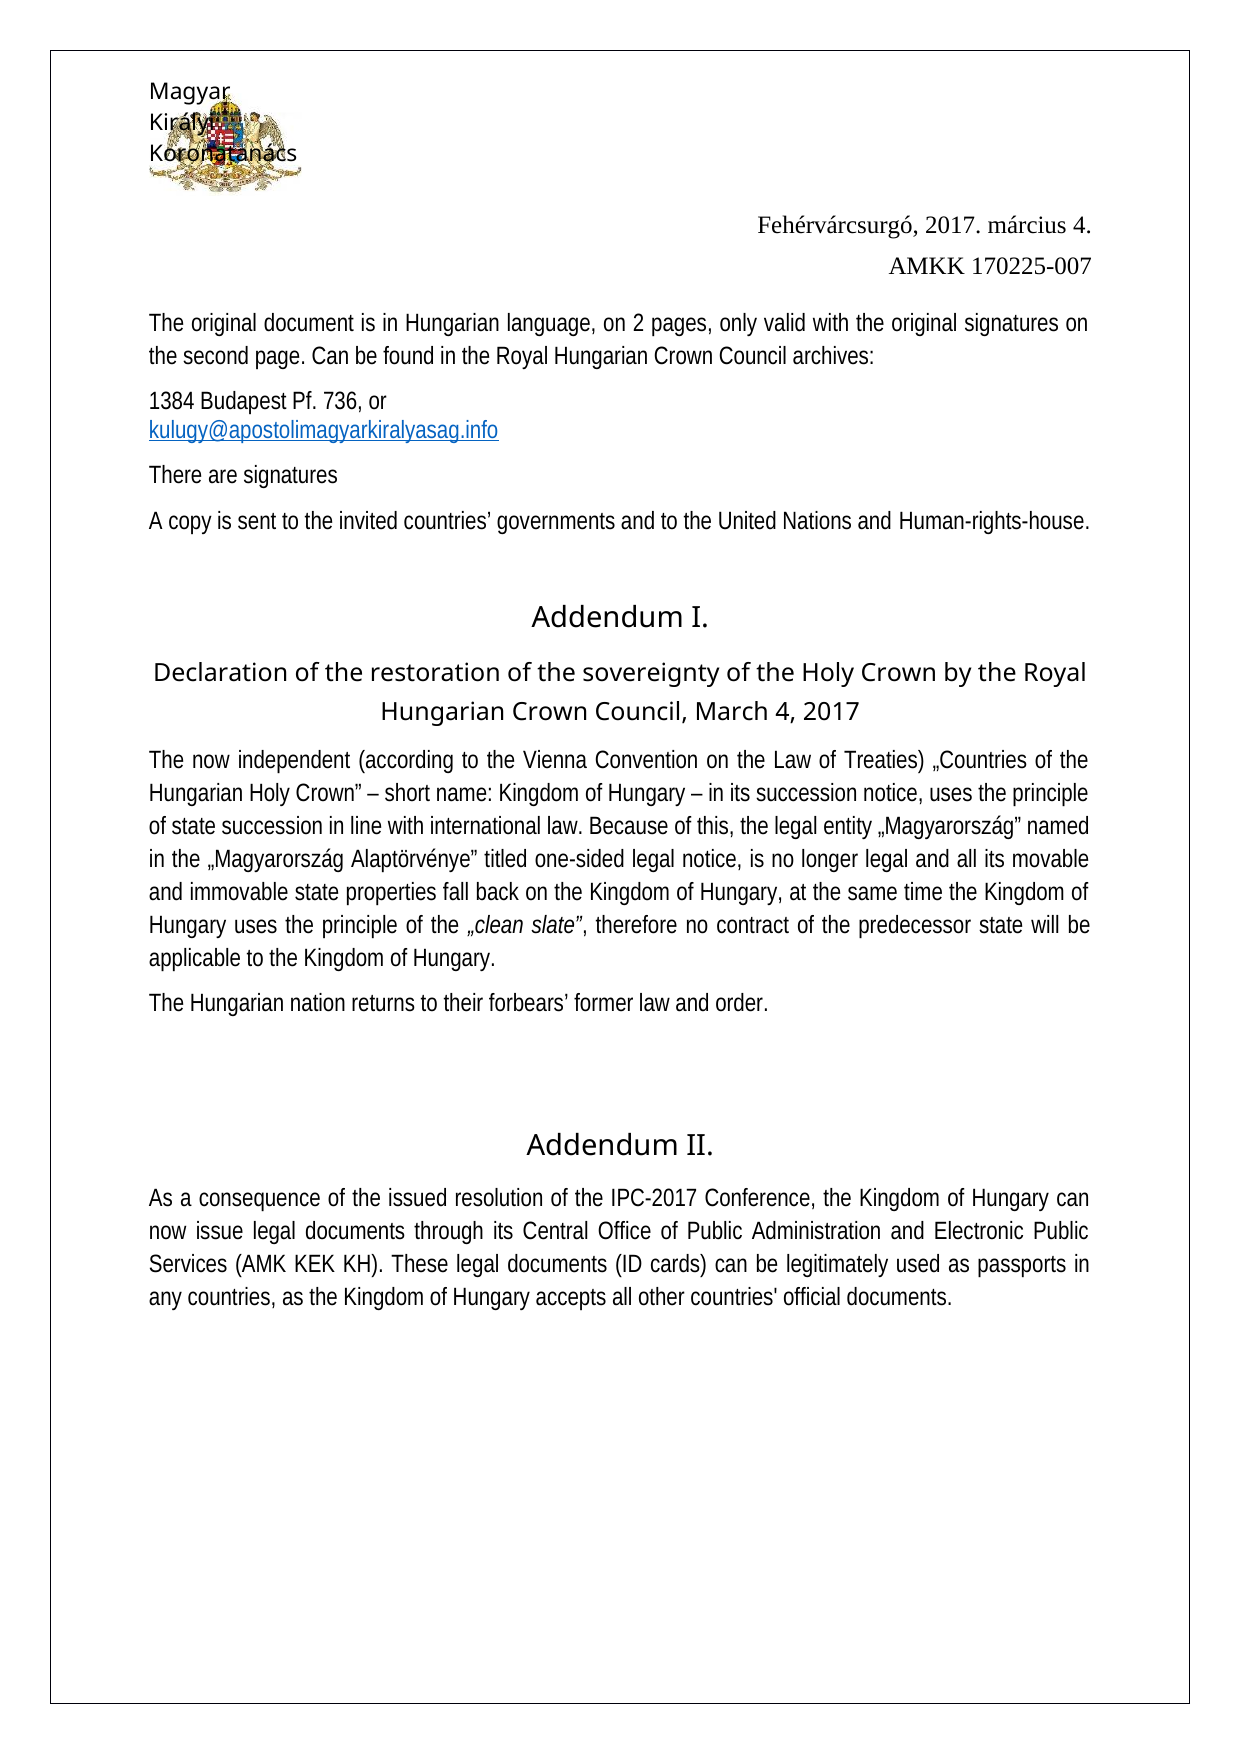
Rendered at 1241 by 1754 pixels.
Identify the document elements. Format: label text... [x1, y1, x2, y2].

text There are signatures [149, 460, 1092, 489]
text The now independent (according to the Vienna Convention on the Law of Treaties) „Countries of the Hungarian Holy Crown” – short name: Kingdom of Hungary – in its succession notice, uses the principle of state succession in line with international law. Because of this, the legal entity „Magyarország” named in the „Magyarország Alaptörvénye” titled one-sided legal notice, is no longer legal and all its movable and immovable state properties fall back on the Kingdom of Hungary, at the same time the Kingdom of Hungary uses the principle of the „clean slate”, therefore no contract of the predecessor state will be applicable to the Kingdom of Hungary. [149, 745, 1092, 972]
text 1384 Budapest Pf. 736, or [149, 386, 1092, 415]
picture [155, 93, 302, 196]
text A copy is sent to the invited countries’ governments and to the United Nations and Human-rights-house. [149, 506, 1092, 534]
text kulugy@apostolimagyarkiralyasag.info [149, 415, 1092, 443]
text Addendum I. [149, 596, 1092, 636]
text The original document is in Hungarian language, on 2 pages, only valid with the original signatures on the second page. Can be found in the Royal Hungarian Crown Council archives: [149, 308, 1092, 369]
text As a consequence of the issued resolution of the IPC-2017 Conference, the Kingdom of Hungary can now issue legal documents through its Central Office of Public Administration and Electronic Public Services (AMK KEK KH). These legal documents (ID cards) can be legitimately used as passports in any countries, as the Kingdom of Hungary accepts all other countries' official documents. [149, 1183, 1092, 1310]
text Addendum II. [149, 1124, 1092, 1164]
text The Hungarian nation returns to their forbears’ former law and order. [149, 988, 1092, 1017]
text Declaration of the restoration of the sovereignty of the Holy Crown by the Royal Hungarian Crown Council, March 4, 2017 [149, 654, 1092, 728]
